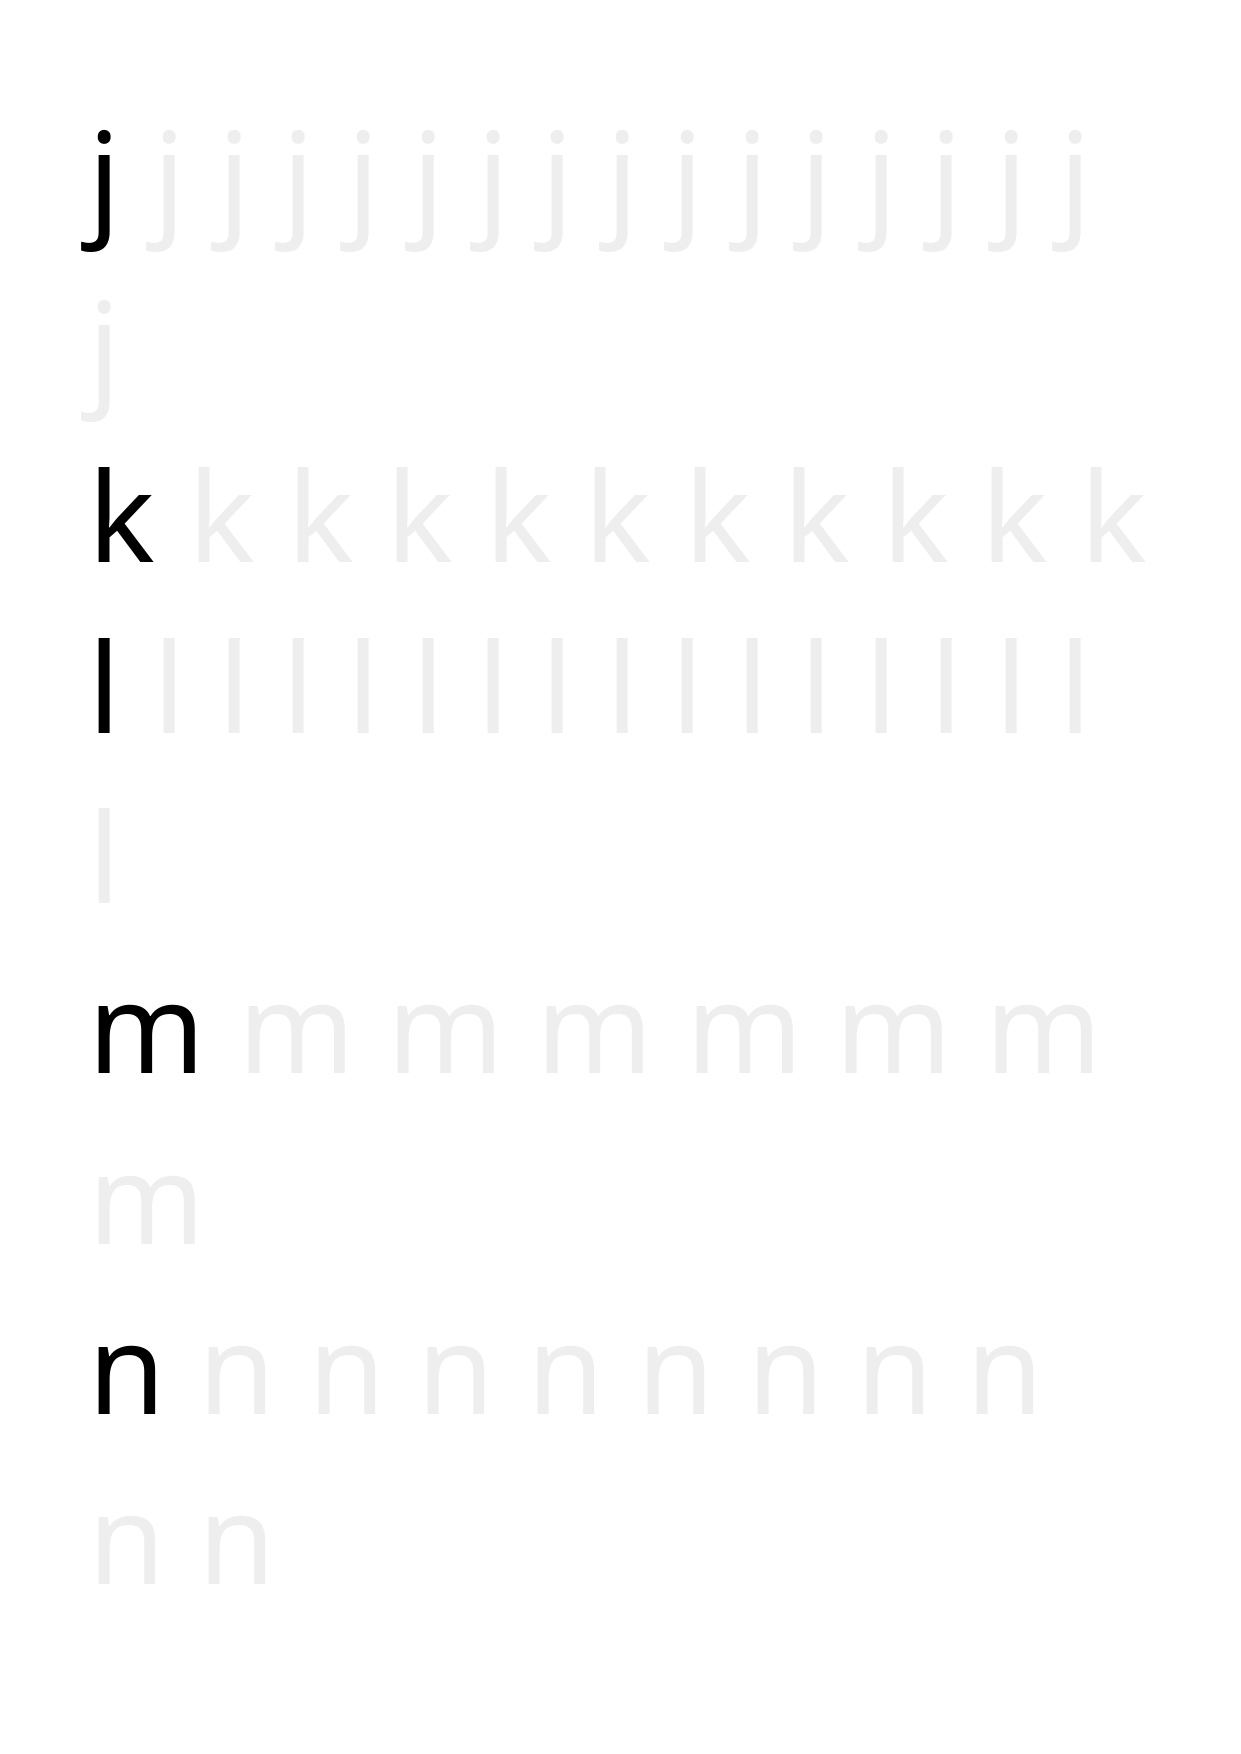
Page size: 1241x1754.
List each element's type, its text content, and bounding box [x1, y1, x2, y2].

text k k k k k k k k k k k [88, 429, 1152, 599]
text j j j j j j j j j j j j j j j j j [88, 88, 1152, 429]
text m m m m m m m m [88, 940, 1152, 1281]
text l l l l l l l l l l l l l l l l l [88, 599, 1152, 940]
text n n n n n n n n n n n [88, 1281, 1152, 1621]
